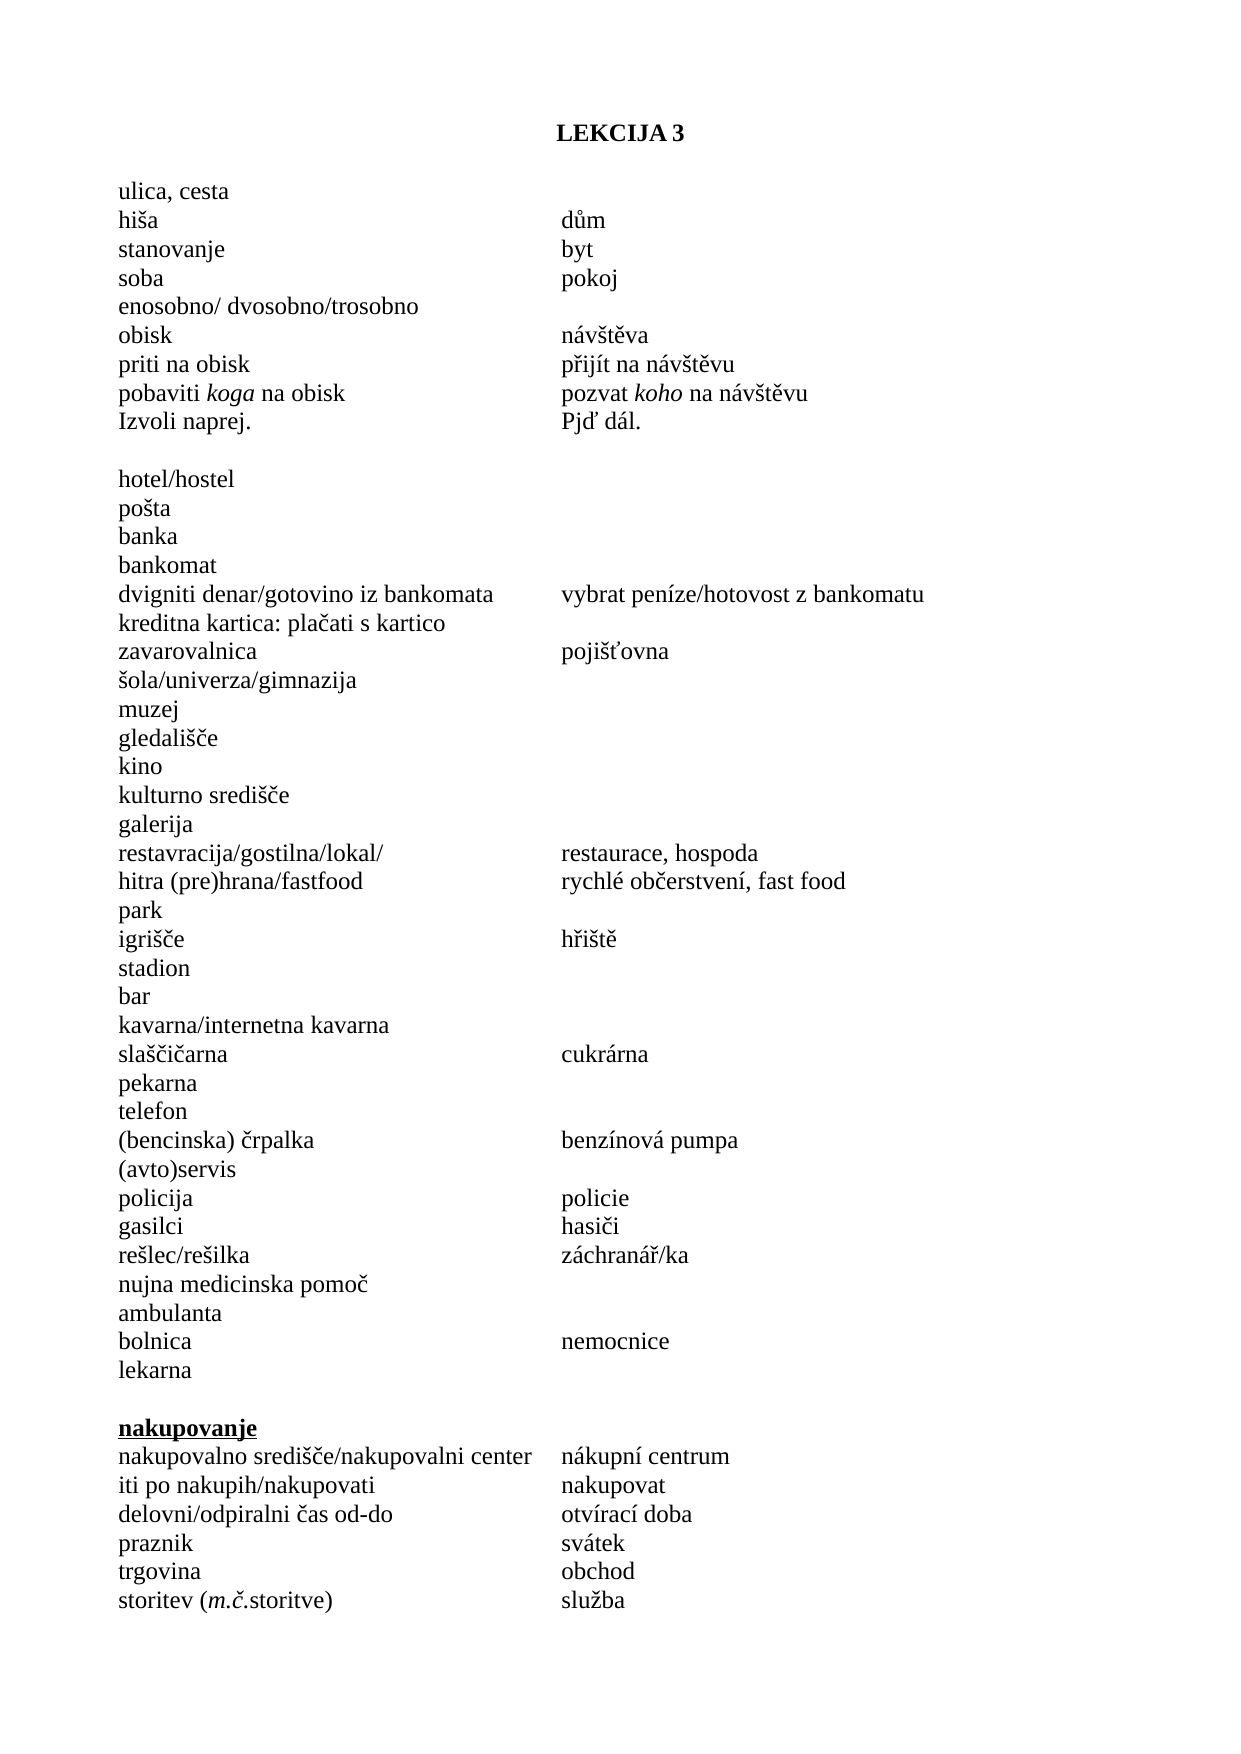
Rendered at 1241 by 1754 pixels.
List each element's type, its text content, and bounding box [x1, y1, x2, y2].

text praznik svátek [118, 1528, 1122, 1556]
text hiša dům [118, 205, 1122, 234]
text restavracija/gostilna/lokal/ restaurace, hospoda [118, 838, 1122, 866]
text igrišče hřiště [118, 924, 1122, 953]
text (bencinska) črpalka benzínová pumpa [118, 1125, 1122, 1154]
text pobaviti koga na obisk pozvat koho na návštěvu [118, 378, 1122, 406]
text nakupovanje [118, 1413, 1122, 1441]
text storitev (m.č.storitve) služba [118, 1585, 1122, 1614]
text kavarna/internetna kavarna [118, 1010, 1122, 1039]
text nakupovalno središče/nakupovalni center nákupní centrum [118, 1441, 1122, 1470]
text banka [118, 521, 1122, 550]
text zavarovalnica pojišťovna [118, 636, 1122, 665]
text ambulanta [118, 1298, 1122, 1326]
text obisk návštěva [118, 320, 1122, 349]
text priti na obisk přijít na návštěvu [118, 349, 1122, 378]
text pekarna [118, 1068, 1122, 1096]
text (avto)servis [118, 1154, 1122, 1183]
text hotel/hostel [118, 464, 1122, 493]
text iti po nakupih/nakupovati nakupovat [118, 1470, 1122, 1499]
text trgovina obchod [118, 1556, 1122, 1585]
text pošta [118, 493, 1122, 521]
text gledališče [118, 723, 1122, 751]
text Izvoli naprej. Pjď dál. [118, 406, 1122, 435]
text park [118, 895, 1122, 924]
text stadion [118, 953, 1122, 981]
text soba pokoj [118, 263, 1122, 291]
text dvigniti denar/gotovino iz bankomata vybrat peníze/hotovost z bankomatu [118, 579, 1122, 608]
text kulturno središče [118, 780, 1122, 809]
text kino [118, 751, 1122, 780]
text kreditna kartica: plačati s kartico [118, 608, 1122, 636]
text šola/univerza/gimnazija [118, 665, 1122, 694]
text stanovanje byt [118, 234, 1122, 263]
text slaščičarna cukrárna [118, 1039, 1122, 1068]
text rešlec/rešilka záchranář/ka [118, 1240, 1122, 1269]
text lekarna [118, 1355, 1122, 1384]
text bolnica nemocnice [118, 1326, 1122, 1355]
text muzej [118, 694, 1122, 723]
text ulica, cesta [118, 176, 1122, 205]
text delovni/odpiralni čas od-do otvírací doba [118, 1499, 1122, 1528]
text nujna medicinska pomoč [118, 1269, 1122, 1298]
text policija policie [118, 1183, 1122, 1211]
text bankomat [118, 550, 1122, 579]
text hitra (pre)hrana/fastfood rychlé občerstvení, fast food [118, 866, 1122, 895]
text bar [118, 981, 1122, 1010]
text galerija [118, 809, 1122, 838]
text gasilci hasiči [118, 1211, 1122, 1240]
text telefon [118, 1096, 1122, 1125]
text enosobno/ dvosobno/trosobno [118, 291, 1122, 320]
